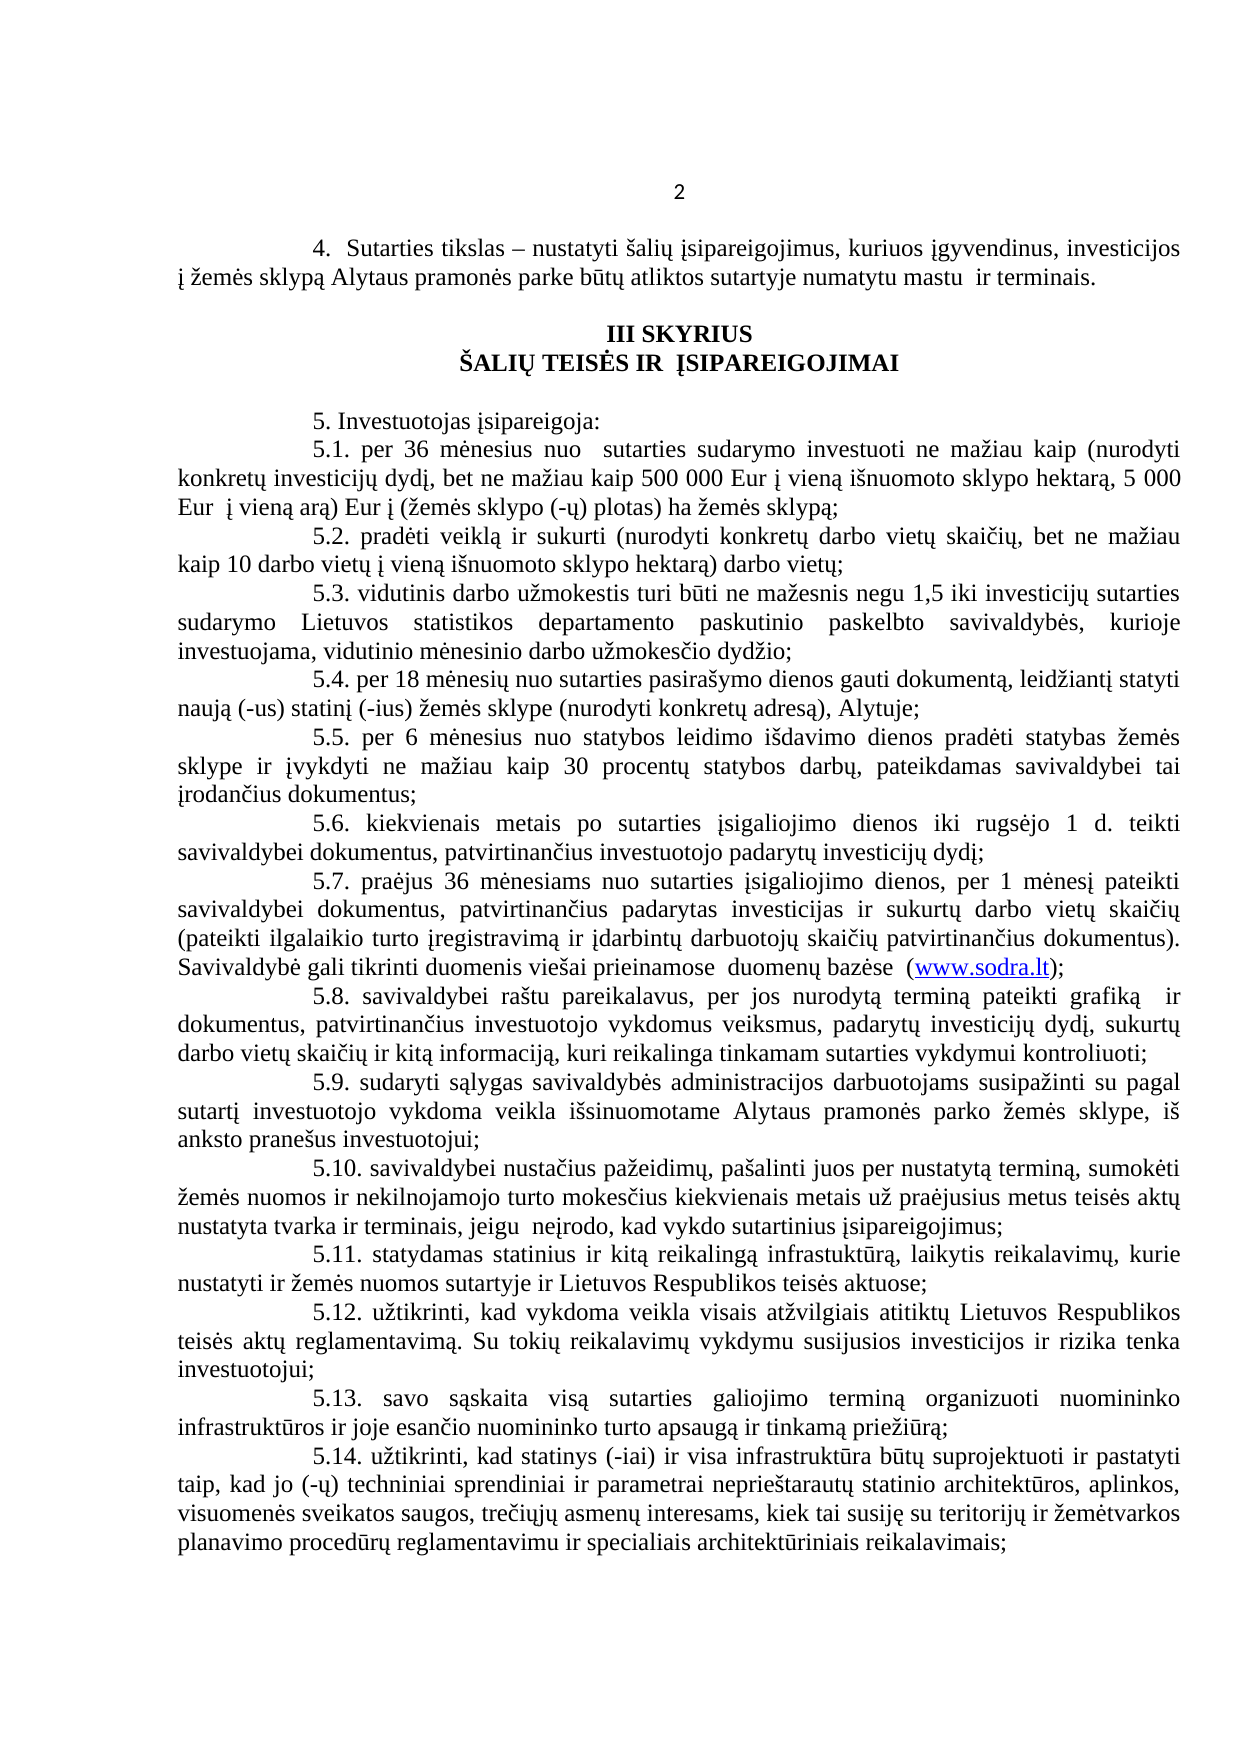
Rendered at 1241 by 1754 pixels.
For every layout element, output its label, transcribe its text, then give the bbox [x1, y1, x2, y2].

text III SKYRIUS [177, 319, 1181, 348]
text 4. Sutarties tikslas – nustatyti šalių įsipareigojimus, kuriuos įgyvendinus, investicijos į žemės sklypą Alytaus pramonės parke būtų atliktos sutartyje numatytu mastu ir terminais. [177, 233, 1181, 291]
text 5.11. statydamas statinius ir kitą reikalingą infrastuktūrą, laikytis reikalavimų, kurie nustatyti ir žemės nuomos sutartyje ir Lietuvos Respublikos teisės aktuose; [177, 1239, 1181, 1297]
text 5.13. savo sąskaita visą sutarties galiojimo terminą organizuoti nuomininko infrastruktūros ir joje esančio nuomininko turto apsaugą ir tinkamą priežiūrą; [177, 1383, 1181, 1441]
text ŠALIŲ TEISĖS IR ĮSIPAREIGOJIMAI [177, 348, 1181, 377]
text 5.14. užtikrinti, kad statinys (-iai) ir visa infrastruktūra būtų suprojektuoti ir pastatyti taip, kad jo (-ų) techniniai sprendiniai ir parametrai neprieštarautų statinio architektūros, aplinkos, visuomenės sveikatos saugos, trečiųjų asmenų interesams, kiek tai susiję su teritorijų ir žemėtvarkos planavimo procedūrų reglamentavimu ir specialiais architektūriniais reikalavimais; [177, 1441, 1181, 1556]
text 5.8. savivaldybei raštu pareikalavus, per jos nurodytą terminą pateikti grafiką ir dokumentus, patvirtinančius investuotojo vykdomus veiksmus, padarytų investicijų dydį, sukurtų darbo vietų skaičių ir kitą informaciją, kuri reikalinga tinkamam sutarties vykdymui kontroliuoti; [177, 981, 1181, 1067]
text 5.7. praėjus 36 mėnesiams nuo sutarties įsigaliojimo dienos, per 1 mėnesį pateikti savivaldybei dokumentus, patvirtinančius padarytas investicijas ir sukurtų darbo vietų skaičių (pateikti ilgalaikio turto įregistravimą ir įdarbintų darbuotojų skaičių patvirtinančius dokumentus). Savivaldybė gali tikrinti duomenis viešai prieinamose duomenų bazėse (www.sodra.lt); [177, 866, 1181, 981]
text 5. Investuotojas įsipareigoja: [177, 406, 1181, 434]
text 5.5. per 6 mėnesius nuo statybos leidimo išdavimo dienos pradėti statybas žemės sklype ir įvykdyti ne mažiau kaip 30 procentų statybos darbų, pateikdamas savivaldybei tai įrodančius dokumentus; [177, 722, 1181, 808]
text 5.4. per 18 mėnesių nuo sutarties pasirašymo dienos gauti dokumentą, leidžiantį statyti naują (-us) statinį (-ius) žemės sklype (nurodyti konkretų adresą), Alytuje; [177, 664, 1181, 722]
text 5.9. sudaryti sąlygas savivaldybės administracijos darbuotojams susipažinti su pagal sutartį investuotojo vykdoma veikla išsinuomotame Alytaus pramonės parko žemės sklype, iš anksto pranešus investuotojui; [177, 1067, 1181, 1153]
text 5.10. savivaldybei nustačius pažeidimų, pašalinti juos per nustatytą terminą, sumokėti žemės nuomos ir nekilnojamojo turto mokesčius kiekvienais metais už praėjusius metus teisės aktų nustatyta tvarka ir terminais, jeigu neįrodo, kad vykdo sutartinius įsipareigojimus; [177, 1153, 1181, 1239]
text 5.1. per 36 mėnesius nuo sutarties sudarymo investuoti ne mažiau kaip (nurodyti konkretų investicijų dydį, bet ne mažiau kaip 500 000 Eur į vieną išnuomoto sklypo hektarą, 5 000 Eur į vieną arą) Eur į (žemės sklypo (-ų) plotas) ha žemės sklypą; [177, 434, 1181, 521]
text 5.3. vidutinis darbo užmokestis turi būti ne mažesnis negu 1,5 iki investicijų sutarties sudarymo Lietuvos statistikos departamento paskutinio paskelbto savivaldybės, kurioje investuojama, vidutinio mėnesinio darbo užmokesčio dydžio; [177, 578, 1181, 664]
text 5.2. pradėti veiklą ir sukurti (nurodyti konkretų darbo vietų skaičių, bet ne mažiau kaip 10 darbo vietų į vieną išnuomoto sklypo hektarą) darbo vietų; [177, 521, 1181, 578]
text 5.6. kiekvienais metais po sutarties įsigaliojimo dienos iki rugsėjo 1 d. teikti savivaldybei dokumentus, patvirtinančius investuotojo padarytų investicijų dydį; [177, 808, 1181, 866]
text 5.12. užtikrinti, kad vykdoma veikla visais atžvilgiais atitiktų Lietuvos Respublikos teisės aktų reglamentavimą. Su tokių reikalavimų vykdymu susijusios investicijos ir rizika tenka investuotojui; [177, 1297, 1181, 1383]
